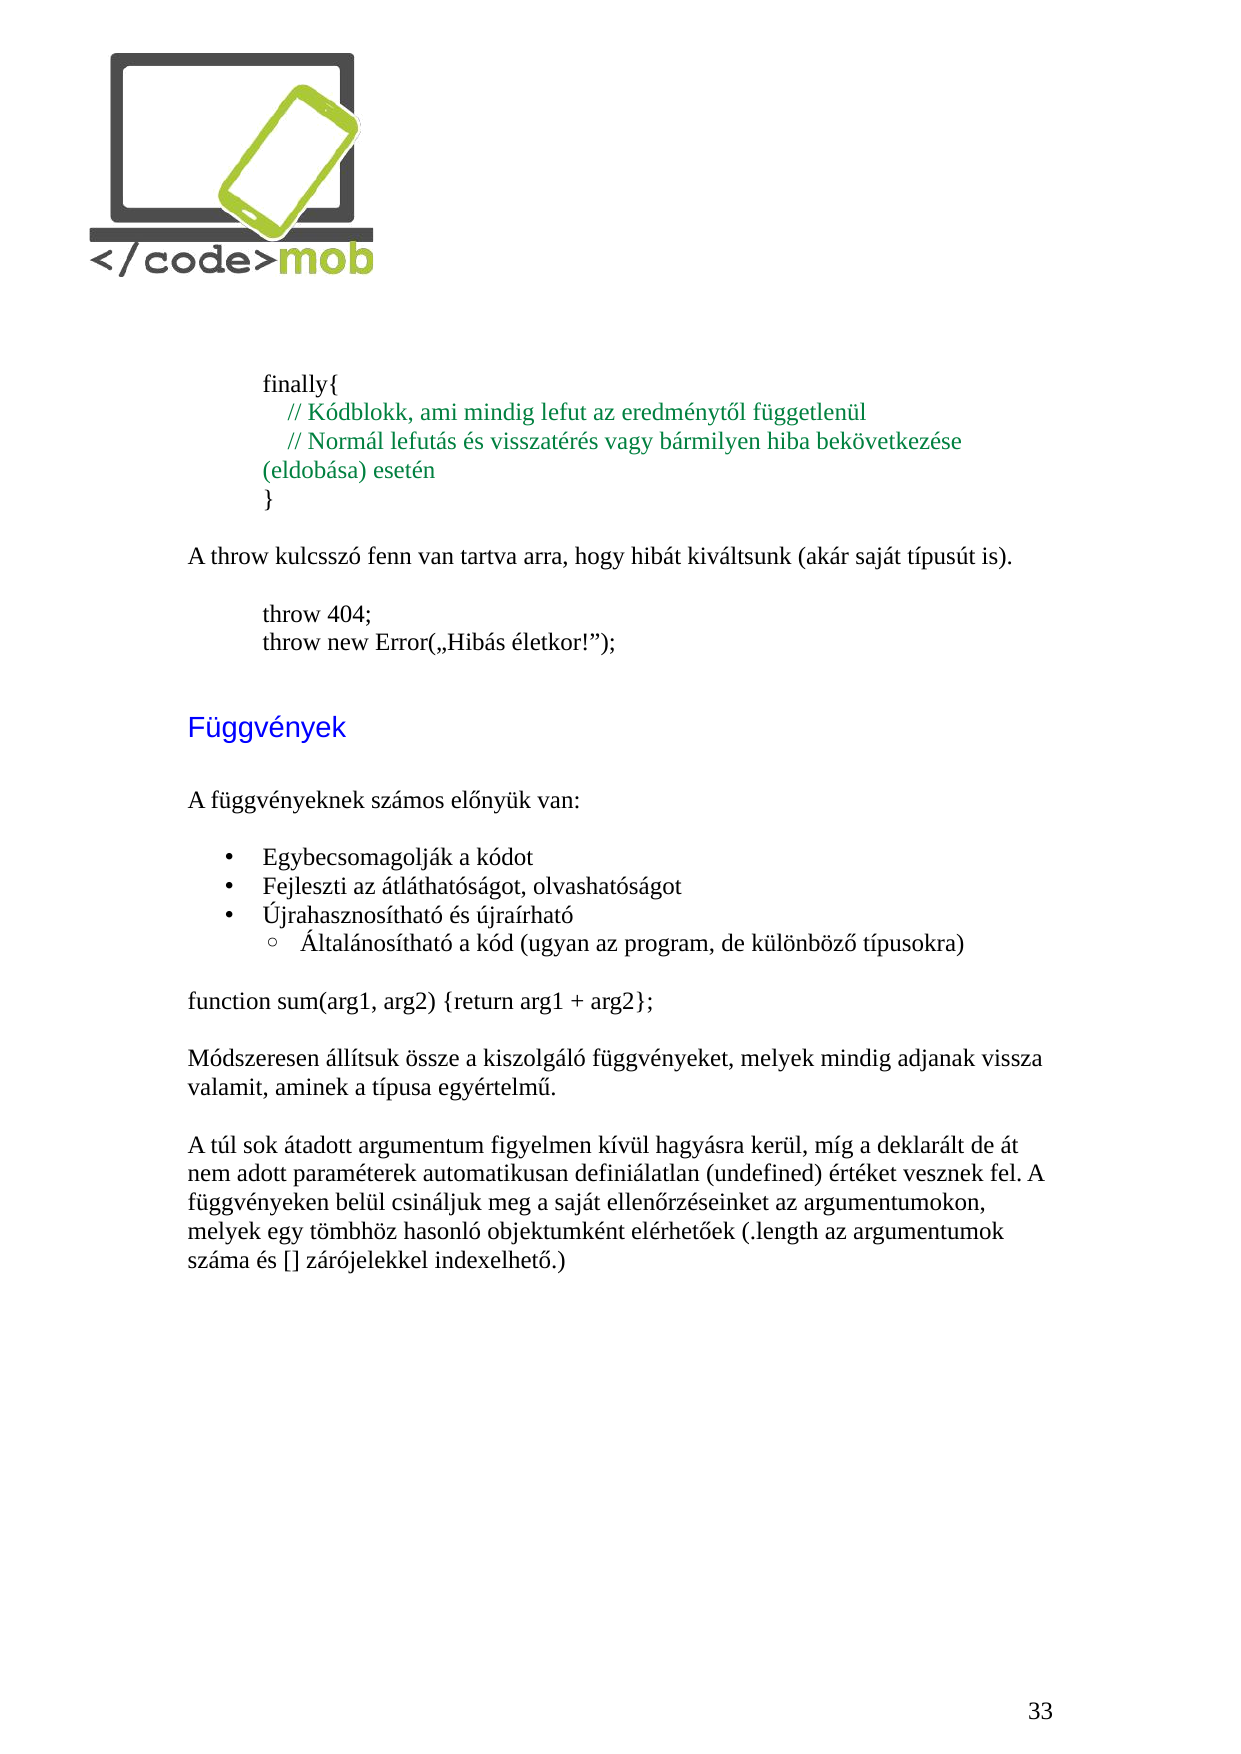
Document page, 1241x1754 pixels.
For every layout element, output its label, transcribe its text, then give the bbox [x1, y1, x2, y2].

text // Normál lefutás és visszatérés vagy bármilyen hiba bekövetkezése (eldobása) esetén [262, 426, 1053, 484]
text throw 404; [262, 599, 1053, 627]
picture [89, 53, 374, 277]
text function sum(arg1, arg2) {return arg1 + arg2}; [187, 986, 1053, 1015]
list Újrahasznosítható és újraírható [225, 900, 1053, 928]
subtitle Függvények [187, 710, 1053, 743]
text A túl sok átadott argumentum figyelmen kívül hagyásra kerül, míg a deklarált de át nem adott paraméterek automatikusan definiálatlan (undefined) értéket vesznek fel. A függvényeken belül csináljuk meg a saját ellenőrzéseinket az argumentumokon, melyek egy tömbhöz hasonló objektumként elérhetőek (.length az argumentumok száma és [] zárójelekkel indexelhető.) [187, 1130, 1053, 1273]
text throw new Error(„Hibás életkor!”); [262, 627, 1053, 656]
list Egybecsomagolják a kódot [225, 842, 1053, 871]
text A függvényeknek számos előnyük van: [187, 785, 1053, 813]
text finally{ [262, 369, 1053, 397]
text } [262, 484, 1053, 512]
list Fejleszti az átláthatóságot, olvashatóságot [225, 871, 1053, 900]
text // Kódblokk, ami mindig lefut az eredménytől függetlenül [262, 397, 1053, 426]
text A throw kulcsszó fenn van tartva arra, hogy hibát kiváltsunk (akár saját típusút is). [187, 541, 1053, 570]
text Módszeresen állítsuk össze a kiszolgáló függvényeket, melyek mindig adjanak vissza valamit, aminek a típusa egyértelmű. [187, 1043, 1053, 1101]
list Általánosítható a kód (ugyan az program, de különböző típusokra) [262, 928, 1053, 957]
